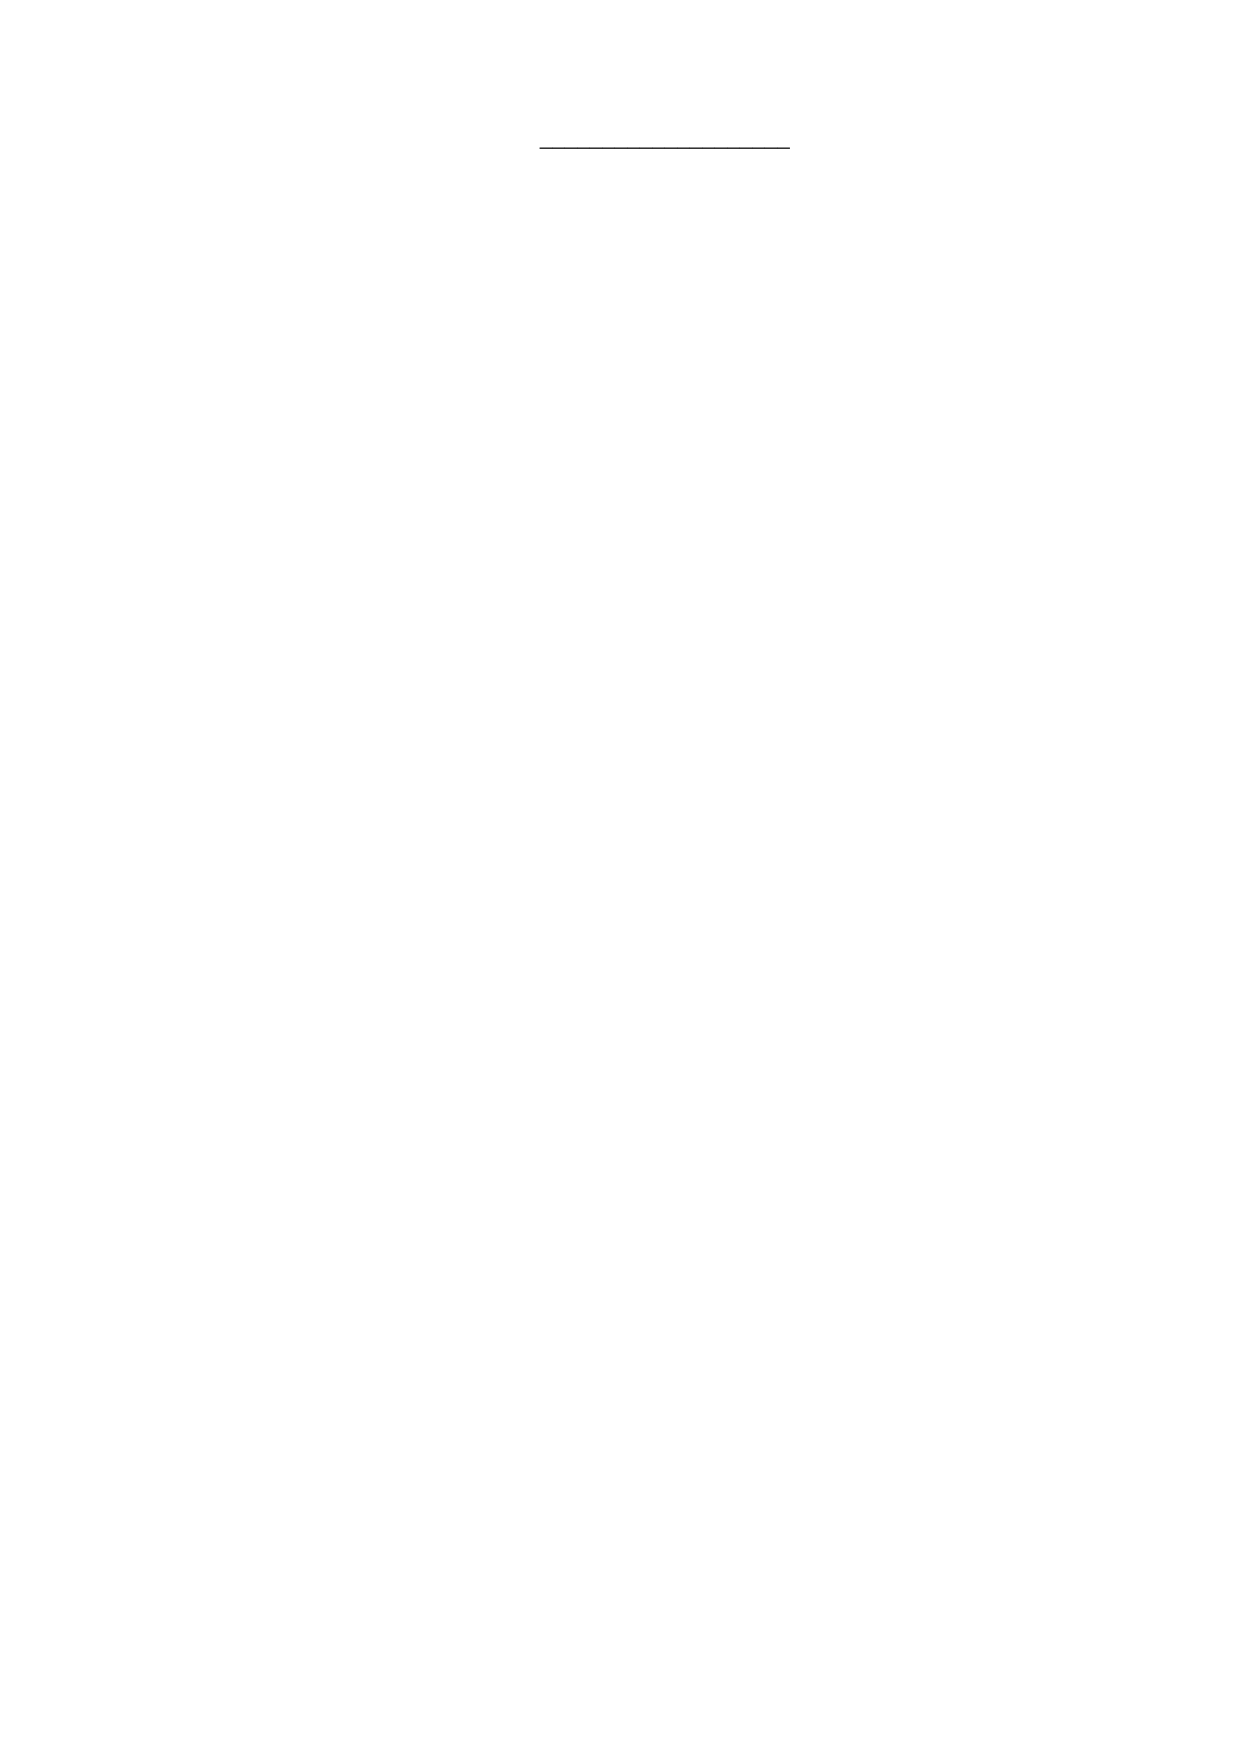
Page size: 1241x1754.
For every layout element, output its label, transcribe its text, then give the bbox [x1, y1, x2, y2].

text –––––––––––––––––––– [148, 131, 1181, 160]
